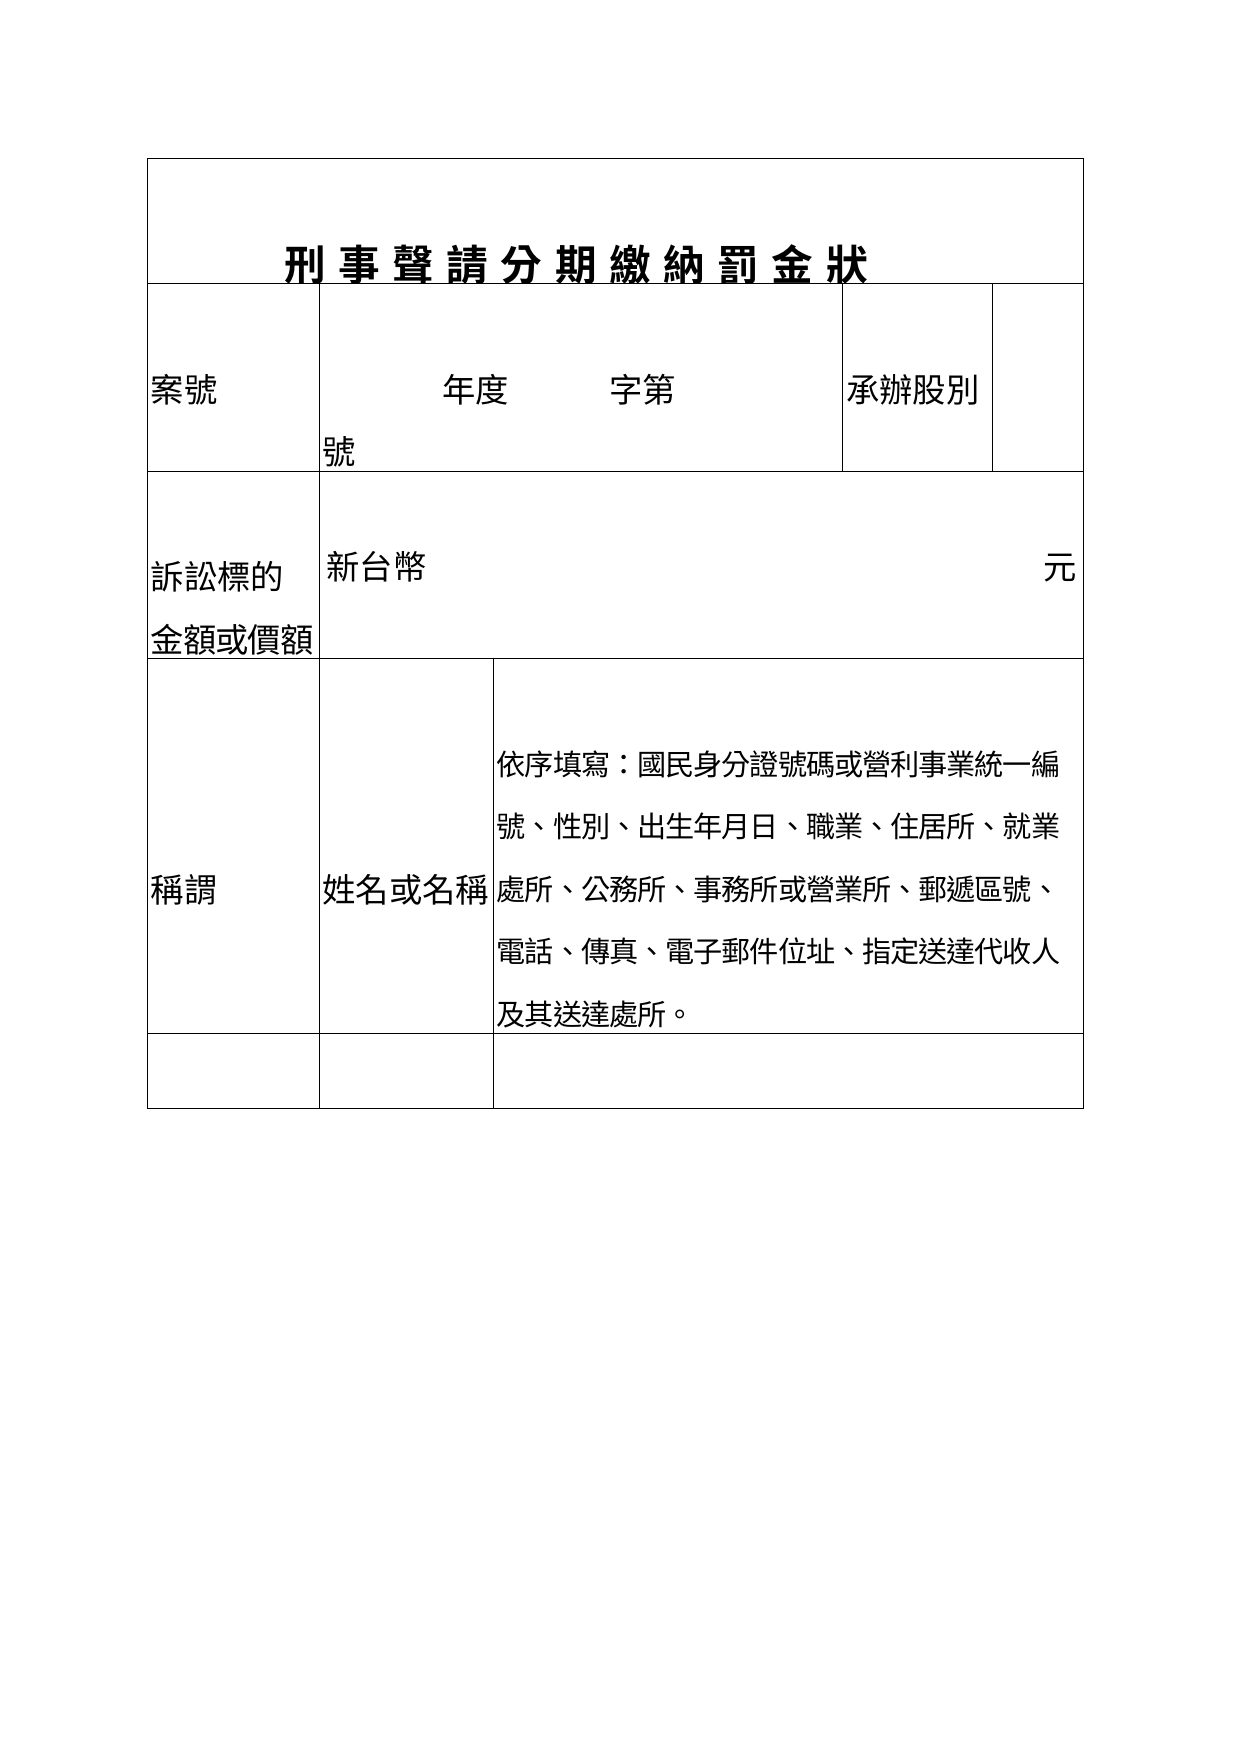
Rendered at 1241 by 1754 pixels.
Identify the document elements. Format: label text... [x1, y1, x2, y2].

table_cell 稱謂 [148, 659, 319, 1033]
table_cell [320, 1034, 493, 1108]
table_header 刑事聲請分期繳納罰金狀 [148, 159, 1083, 283]
table_cell 訴訟標的 金額或價額 [148, 472, 319, 658]
table_cell 依序填寫：國民身分證號碼或營利事業統一編號、性別、出生年月日、職業、住居所、就業處所、公務所、事務所或營業所、郵遞區號、電話、傳真、電子郵件位址、指定送達代收人及其送達處所。 [494, 659, 1083, 1033]
table_cell [494, 1034, 1083, 1108]
table_cell 新台幣 元 [320, 472, 1083, 658]
table_cell 案號 [148, 284, 319, 471]
table_cell 姓名或名稱 [320, 659, 493, 1033]
table_cell [993, 284, 1083, 471]
table_cell 年度 字第 號 [320, 284, 842, 471]
table_cell 承辦股別 [843, 284, 992, 471]
table_cell [148, 1034, 319, 1108]
